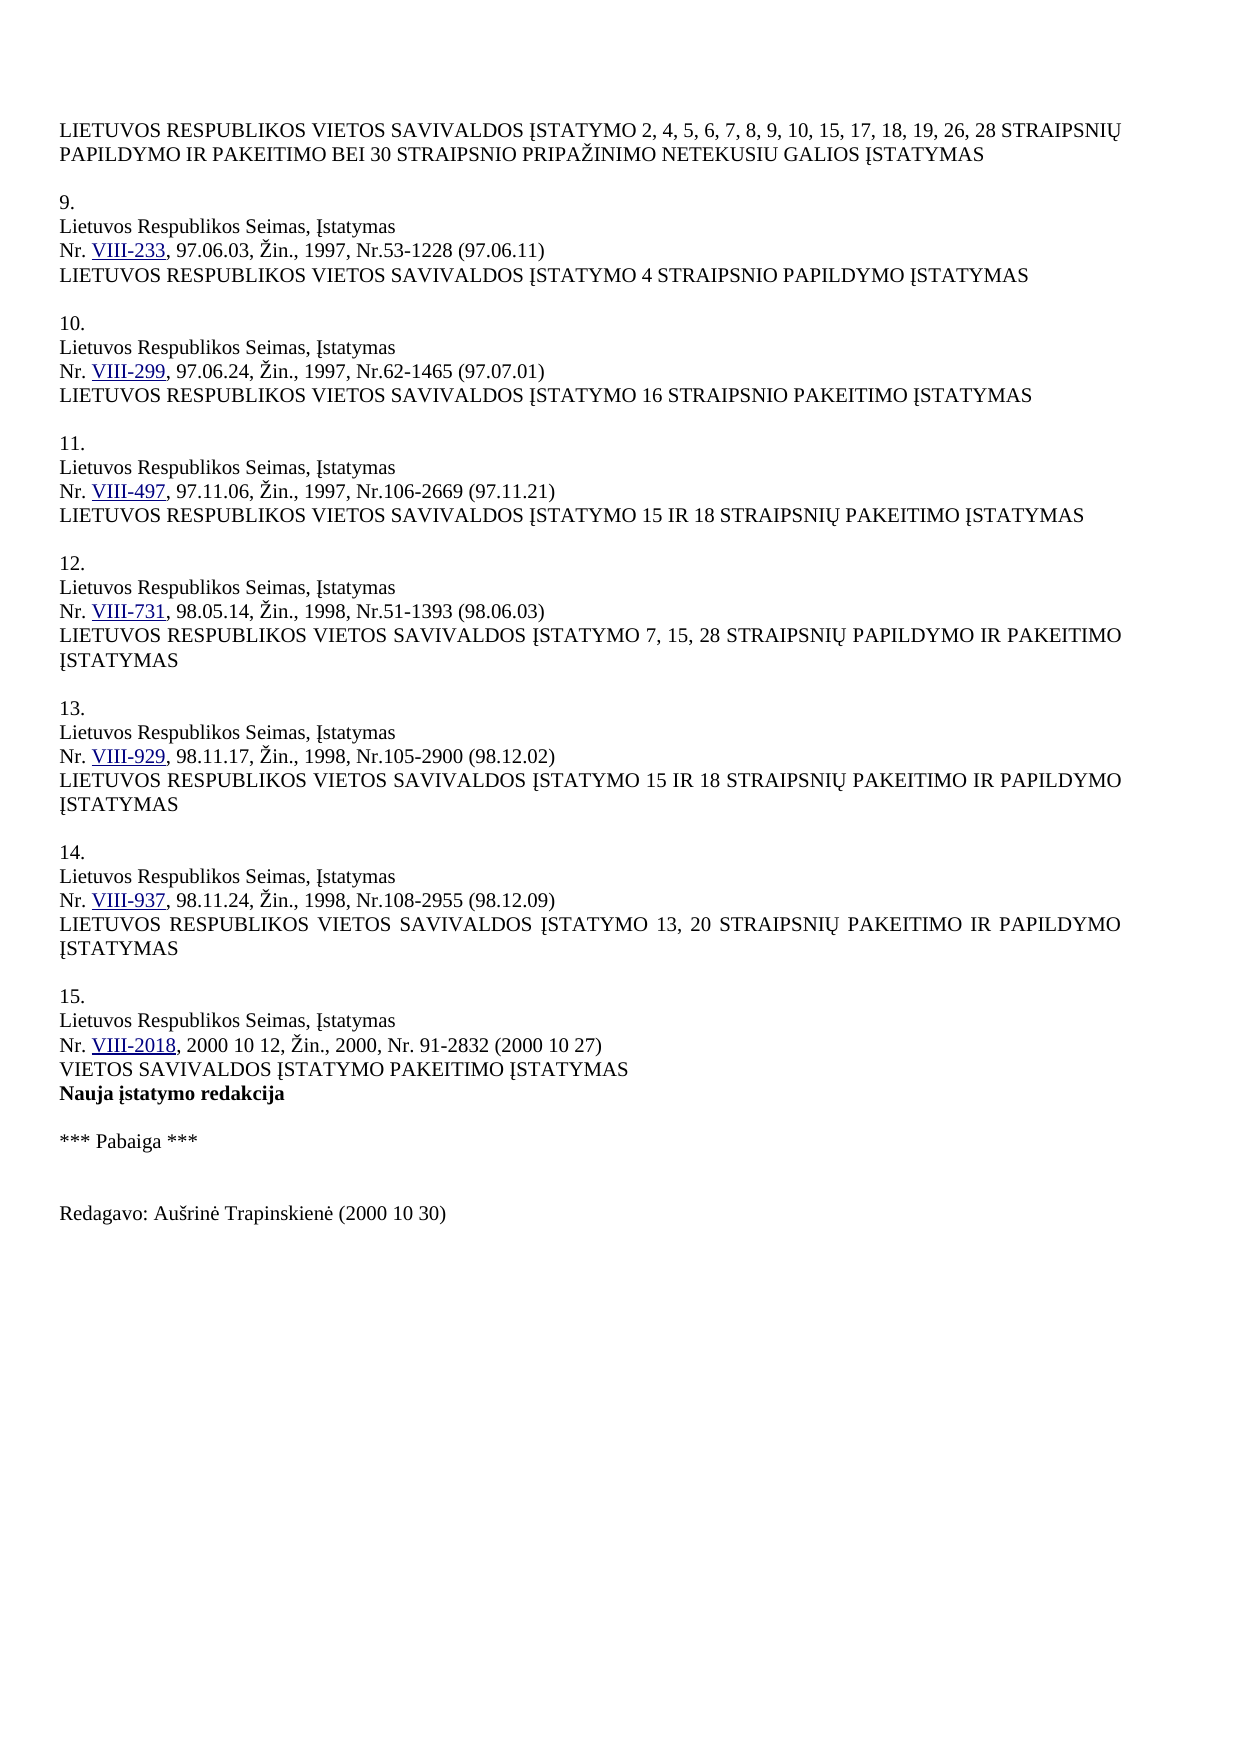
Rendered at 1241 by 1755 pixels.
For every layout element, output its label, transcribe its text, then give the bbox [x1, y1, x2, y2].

text LIETUVOS RESPUBLIKOS VIETOS SAVIVALDOS ĮSTATYMO 15 IR 18 STRAIPSNIŲ PAKEITIMO IR PAPILDYMO ĮSTATYMAS [59, 768, 1122, 816]
text Lietuvos Respublikos Seimas, Įstatymas [59, 864, 1122, 888]
text Nr. VIII-929, 98.11.17, Žin., 1998, Nr.105-2900 (98.12.02) [59, 744, 1122, 768]
text Lietuvos Respublikos Seimas, Įstatymas [59, 455, 1122, 479]
text Lietuvos Respublikos Seimas, Įstatymas [59, 335, 1122, 359]
text 12. [59, 551, 1122, 575]
text Lietuvos Respublikos Seimas, Įstatymas [59, 720, 1122, 744]
text LIETUVOS RESPUBLIKOS VIETOS SAVIVALDOS ĮSTATYMO 15 IR 18 STRAIPSNIŲ PAKEITIMO ĮSTATYMAS [59, 503, 1122, 527]
text Nr. VIII-497, 97.11.06, Žin., 1997, Nr.106-2669 (97.11.21) [59, 479, 1122, 503]
text Lietuvos Respublikos Seimas, Įstatymas [59, 214, 1122, 238]
text 10. [59, 311, 1122, 335]
text Lietuvos Respublikos Seimas, Įstatymas [59, 575, 1122, 599]
text 11. [59, 431, 1122, 455]
text Lietuvos Respublikos Seimas, Įstatymas [59, 1008, 1122, 1032]
text 15. [59, 984, 1122, 1008]
text Nauja įstatymo redakcija [59, 1081, 1122, 1105]
text 13. [59, 696, 1122, 720]
text LIETUVOS RESPUBLIKOS VIETOS SAVIVALDOS ĮSTATYMO 2, 4, 5, 6, 7, 8, 9, 10, 15, 17, 18, 19, 26, 28 STRAIPSNIŲ PAPILDYMO IR PAKEITIMO BEI 30 STRAIPSNIO PRIPAŽINIMO NETEKUSIU GALIOS ĮSTATYMAS [59, 118, 1122, 166]
text LIETUVOS RESPUBLIKOS VIETOS SAVIVALDOS ĮSTATYMO 13, 20 STRAIPSNIŲ PAKEITIMO IR PAPILDYMO ĮSTATYMAS [59, 912, 1122, 960]
text Redagavo: Aušrinė Trapinskienė (2000 10 30) [59, 1201, 1122, 1225]
text 14. [59, 840, 1122, 864]
text LIETUVOS RESPUBLIKOS VIETOS SAVIVALDOS ĮSTATYMO 7, 15, 28 STRAIPSNIŲ PAPILDYMO IR PAKEITIMO ĮSTATYMAS [59, 623, 1122, 672]
text VIETOS SAVIVALDOS ĮSTATYMO PAKEITIMO ĮSTATYMAS [59, 1057, 1122, 1081]
text *** Pabaiga *** [59, 1129, 1122, 1153]
text Nr. VIII-937, 98.11.24, Žin., 1998, Nr.108-2955 (98.12.09) [59, 888, 1122, 912]
text LIETUVOS RESPUBLIKOS VIETOS SAVIVALDOS ĮSTATYMO 16 STRAIPSNIO PAKEITIMO ĮSTATYMAS [59, 383, 1122, 407]
text Nr. VIII-299, 97.06.24, Žin., 1997, Nr.62-1465 (97.07.01) [59, 359, 1122, 383]
text Nr. VIII-731, 98.05.14, Žin., 1998, Nr.51-1393 (98.06.03) [59, 599, 1122, 623]
text Nr. VIII-2018, 2000 10 12, Žin., 2000, Nr. 91-2832 (2000 10 27) [59, 1032, 1122, 1057]
text Nr. VIII-233, 97.06.03, Žin., 1997, Nr.53-1228 (97.06.11) [59, 238, 1122, 262]
text 9. [59, 190, 1122, 214]
text LIETUVOS RESPUBLIKOS VIETOS SAVIVALDOS ĮSTATYMO 4 STRAIPSNIO PAPILDYMO ĮSTATYMAS [59, 262, 1122, 287]
